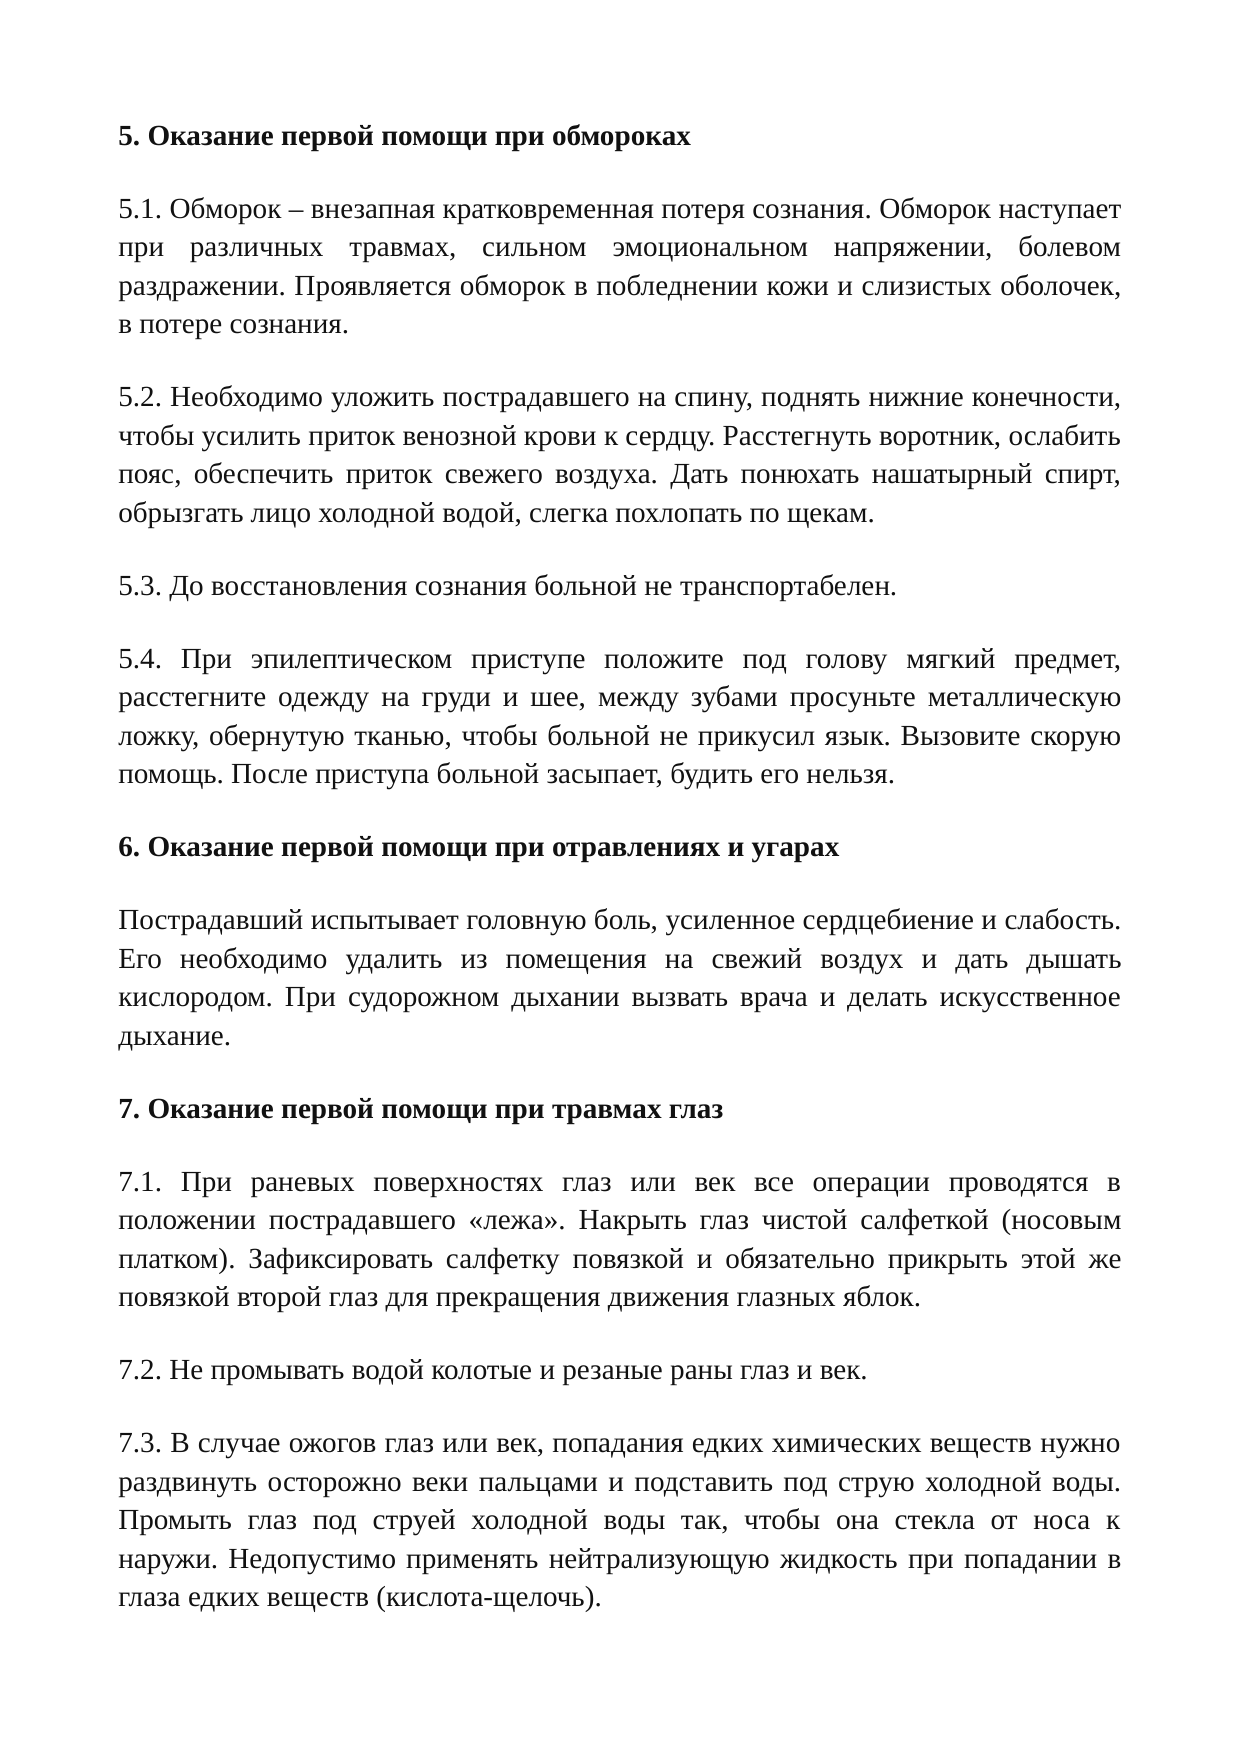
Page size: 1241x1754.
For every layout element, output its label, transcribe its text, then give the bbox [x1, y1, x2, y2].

text 6. Оказание первой помощи при отравлениях и угарах [118, 829, 1122, 863]
text 7. Оказание первой помощи при травмах глаз [118, 1091, 1122, 1124]
text 7.2. Не промывать водой колотые и резаные раны глаз и век. [118, 1352, 1122, 1386]
text 5.3. До восстановления сознания больной не транспортабелен. [118, 568, 1122, 602]
text Пострадавший испытывает головную боль, усиленное сердцебиение и слабость. Его необходимо удалить из помещения на свежий воздух и дать дышать кислородом. При судорожном дыхании вызвать врача и делать искусственное дыхание. [118, 902, 1122, 1052]
text 5.4. При эпилептическом приступе положите под голову мягкий предмет, расстегните одежду на груди и шее, между зубами просуньте металлическую ложку, обернутую тканью, чтобы больной не прикусил язык. Вызовите скорую помощь. После приступа больной засыпает, будить его нельзя. [118, 641, 1122, 790]
text 5.2. Необходимо уложить пострадавшего на спину, поднять нижние конечности, чтобы усилить приток венозной крови к сердцу. Расстегнуть воротник, ослабить пояс, обеспечить приток свежего воздуха. Дать понюхать нашатырный спирт, обрызгать лицо холодной водой, слегка похлопать по щекам. [118, 379, 1122, 529]
text 7.1. При раневых поверхностях глаз или век все операции проводятся в положении пострадавшего «лежа». Накрыть глаз чистой салфеткой (носовым платком). Зафиксировать салфетку повязкой и обязательно прикрыть этой же повязкой второй глаз для прекращения движения глазных яблок. [118, 1164, 1122, 1313]
text 5. Оказание первой помощи при обмороках [118, 118, 1122, 152]
text 5.1. Обморок – внезапная кратковременная потеря сознания. Обморок наступает при различных травмах, сильном эмоциональном напряжении, болевом раздражении. Проявляется обморок в побледнении кожи и слизистых оболочек, в потере сознания. [118, 191, 1122, 340]
text 7.3. В случае ожогов глаз или век, попадания едких химических веществ нужно раздвинуть осторожно веки пальцами и подставить под струю холодной воды. Промыть глаз под струей холодной воды так, чтобы она стекла от носа к наружи. Недопустимо применять нейтрализующую жидкость при попадании в глаза едких веществ (кислота-щелочь). [118, 1425, 1122, 1613]
